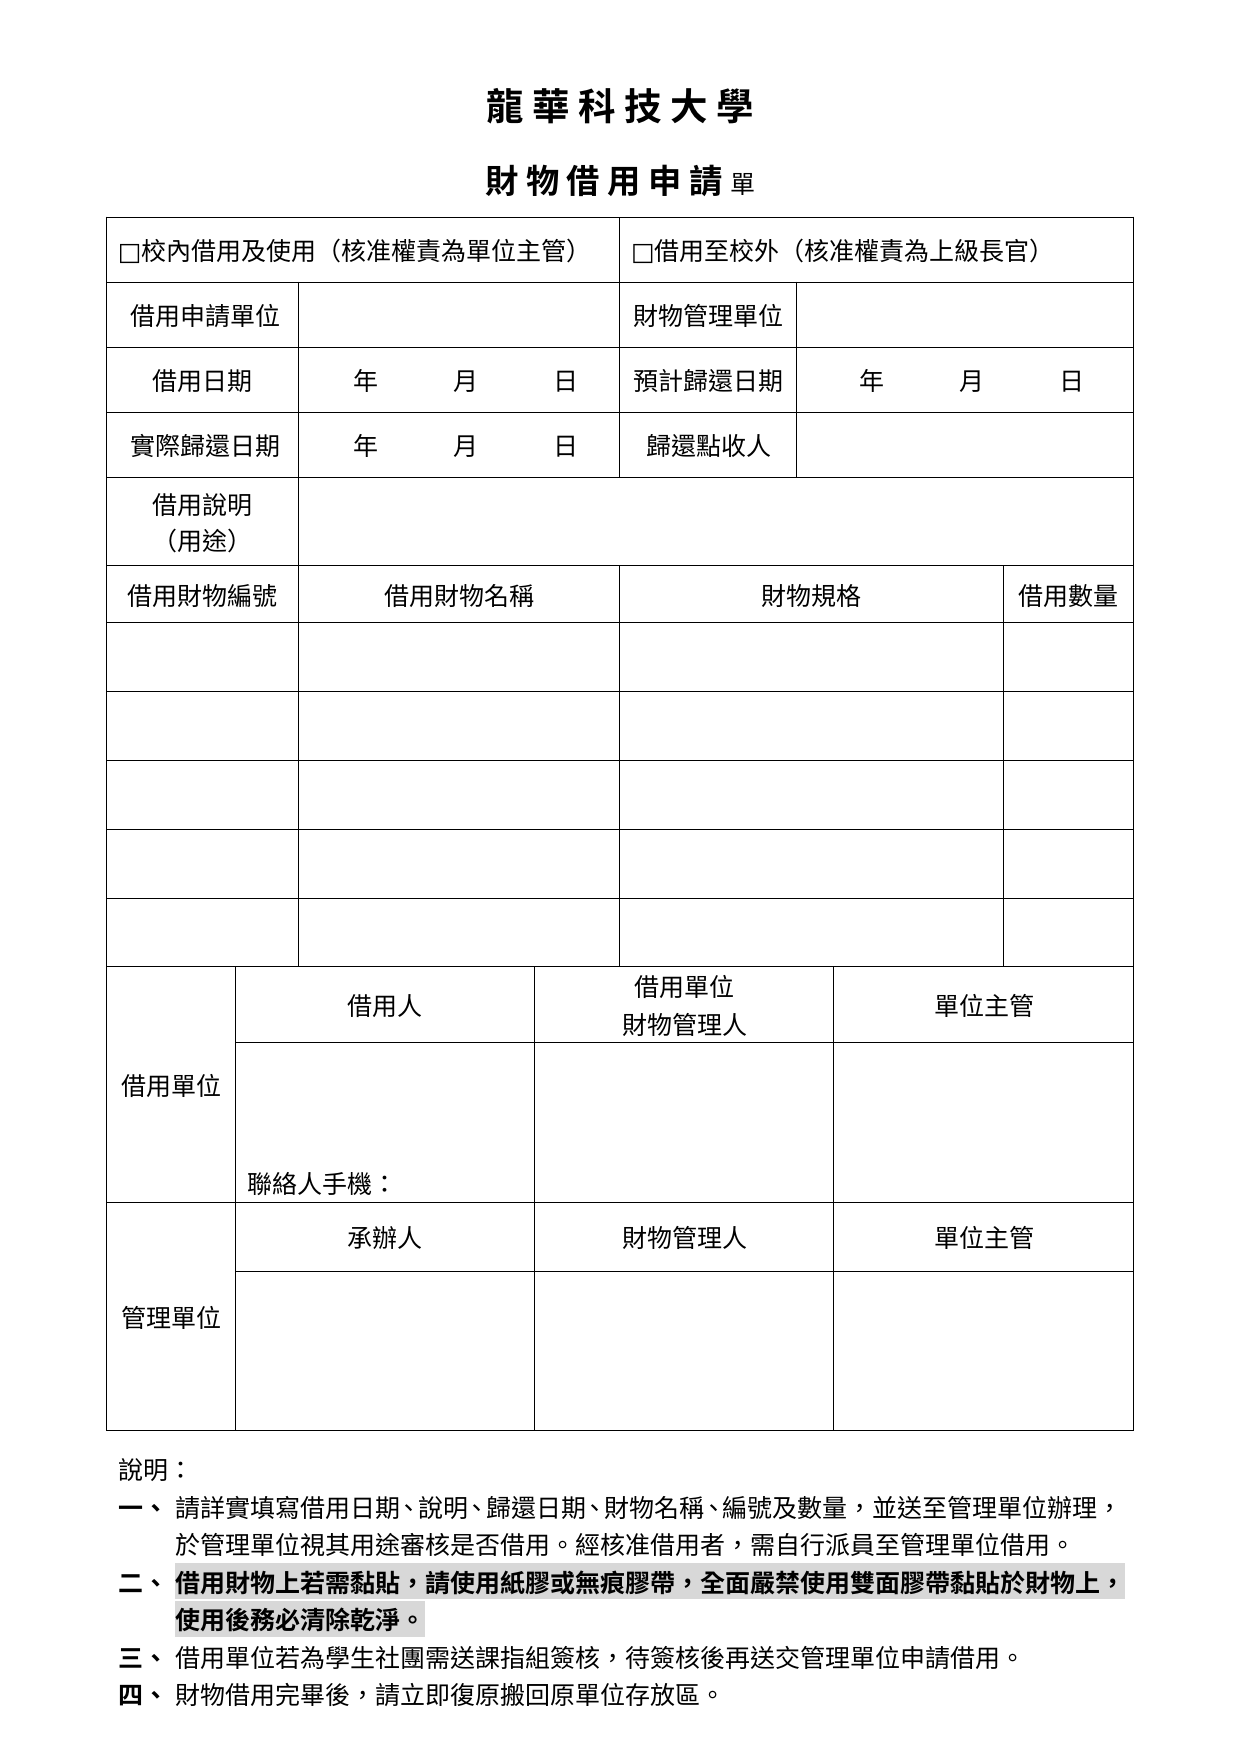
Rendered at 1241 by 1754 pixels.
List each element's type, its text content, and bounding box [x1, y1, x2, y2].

table_cell [1004, 692, 1133, 760]
list 借用財物上若需黏貼，請使用紙膠或無痕膠帶，全面嚴禁使用雙面膠帶黏貼於財物上，使用後務必清除乾淨。 [118, 1562, 1122, 1637]
table_cell 借用申請單位 [107, 283, 298, 347]
table_cell [299, 283, 619, 347]
table_cell 年 月 日 [299, 413, 619, 477]
table_cell [299, 761, 619, 828]
table_cell [299, 623, 619, 691]
table_header □校內借用及使用（核准權責為單位主管） [107, 218, 619, 282]
table_cell 借用財物編號 [107, 566, 298, 622]
table_cell [1004, 830, 1133, 897]
list 財物借用完畢後，請立即復原搬回原單位存放區。 [118, 1675, 1122, 1712]
table_cell [620, 761, 1003, 828]
table_cell [797, 283, 1133, 347]
list 請詳實填寫借用日期、說明、歸還日期、財物名稱、編號及數量，並送至管理單位辦理，於管理單位視其用途審核是否借用。經核准借用者，需自行派員至管理單位借用。 [118, 1487, 1122, 1562]
table_cell 借用單位 [107, 967, 235, 1202]
table_cell 借用說明 （用途） [107, 478, 298, 565]
text 龍 華 科 技 大 學 [118, 67, 1122, 142]
table_cell 單位主管 [834, 1203, 1133, 1271]
table_cell [620, 899, 1003, 966]
table_cell [1004, 623, 1133, 691]
table_cell [1004, 899, 1133, 966]
table_cell 單位主管 [834, 967, 1133, 1042]
table_cell 預計歸還日期 [620, 348, 796, 412]
table_cell 年 月 日 [797, 348, 1133, 412]
table_cell [834, 1272, 1133, 1430]
text 說明： [118, 1450, 1128, 1487]
table_cell 實際歸還日期 [107, 413, 298, 477]
table_cell 財物管理單位 [620, 283, 796, 347]
table_cell 歸還點收人 [620, 413, 796, 477]
table_cell 借用財物名稱 [299, 566, 619, 622]
text 財 物 借 用 申 請 單 [118, 142, 1122, 217]
table_cell [107, 899, 298, 966]
table_cell [797, 413, 1133, 477]
table_cell 財物規格 [620, 566, 1003, 622]
table_cell 借用人 [236, 967, 534, 1042]
table_cell [107, 761, 298, 828]
table_cell [299, 830, 619, 897]
table_cell [1004, 761, 1133, 828]
table_cell 聯絡人手機： [236, 1043, 534, 1202]
table_cell [299, 478, 1133, 565]
table_header □借用至校外（核准權責為上級長官） [620, 218, 1133, 282]
table_cell 財物管理人 [535, 1203, 833, 1271]
table_cell [236, 1272, 534, 1430]
table_cell 借用日期 [107, 348, 298, 412]
table_cell [107, 830, 298, 897]
table_cell [620, 623, 1003, 691]
table_cell [834, 1043, 1133, 1202]
list 借用單位若為學生社團需送課指組簽核，待簽核後再送交管理單位申請借用。 [118, 1637, 1122, 1675]
table_cell 承辦人 [236, 1203, 534, 1271]
table_cell [107, 623, 298, 691]
table_cell 管理單位 [107, 1203, 235, 1430]
table_cell [620, 692, 1003, 760]
table_cell [299, 692, 619, 760]
table_cell [535, 1043, 833, 1202]
table_cell 年 月 日 [299, 348, 619, 412]
table_cell [535, 1272, 833, 1430]
table_cell [107, 692, 298, 760]
table_cell [299, 899, 619, 966]
table_cell 借用單位 財物管理人 [535, 967, 833, 1042]
table_cell [620, 830, 1003, 897]
table_cell 借用數量 [1004, 566, 1133, 622]
